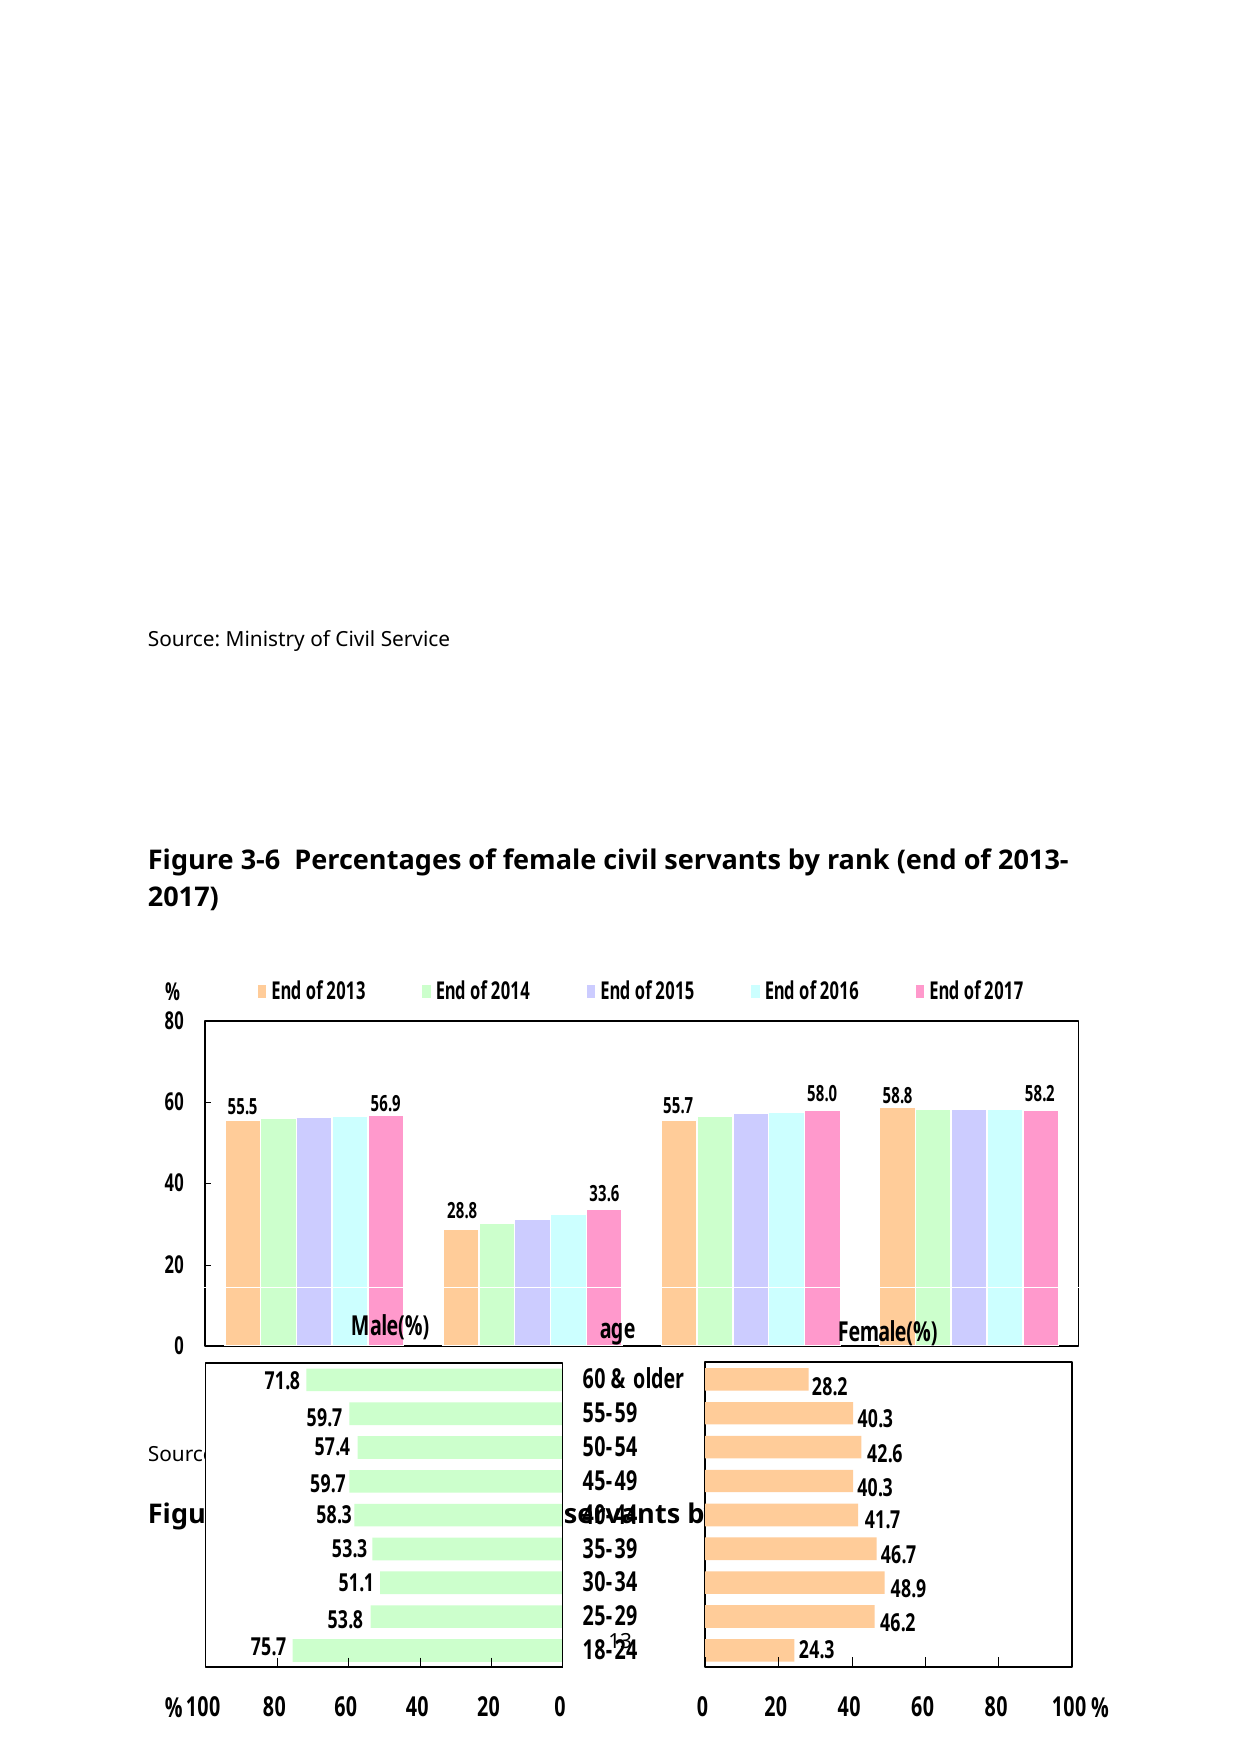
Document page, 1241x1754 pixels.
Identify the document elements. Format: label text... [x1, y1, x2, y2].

text Source: Ministry of Civil Service [148, 625, 1092, 652]
text Source: Ministry of Civil Service [149, 1439, 205, 1466]
subtitle Figure 3-7 Percentages of civil servants by age (end of 2017) [563, 1493, 704, 1531]
subtitle Figure 3-7 Percentages of civil servants by age (end of 2017) [149, 1493, 205, 1531]
subtitle Figure 3-6 Percentages of female civil servants by rank (end of 2013-2017) [148, 839, 1092, 914]
text Source: Ministry of Civil Service [563, 1439, 704, 1466]
